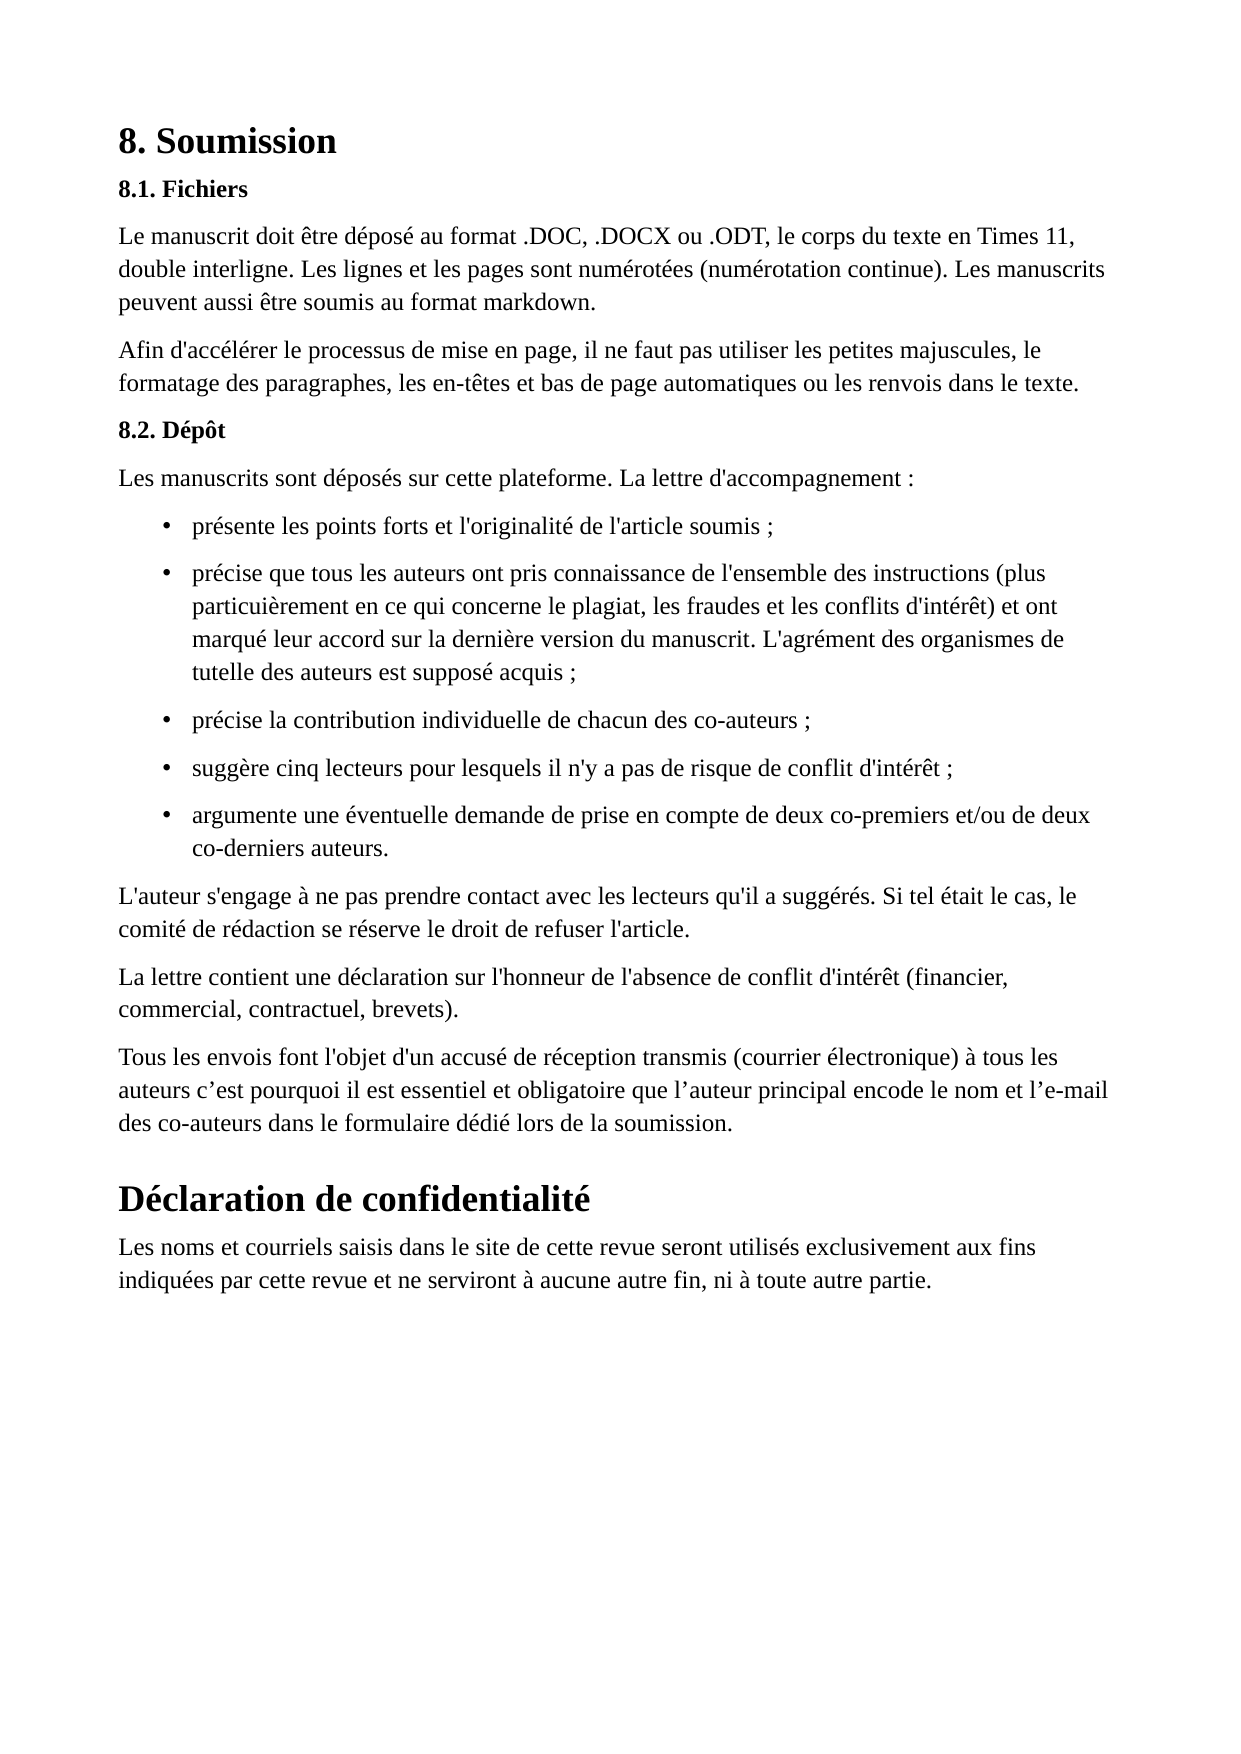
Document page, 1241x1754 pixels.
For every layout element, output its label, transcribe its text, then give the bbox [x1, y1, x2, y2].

list suggère cinq lecteurs pour lesquels il n'y a pas de risque de conflit d'intérêt ; [162, 753, 1122, 781]
text La lettre contient une déclaration sur l'honneur de l'absence de conflit d'intérêt (financier, commercial, contractuel, brevets). [118, 962, 1122, 1023]
subtitle 8. Soumission [118, 118, 1122, 161]
text 8.1. Fichiers [118, 174, 1122, 202]
text Les noms et courriels saisis dans le site de cette revue seront utilisés exclusivement aux fins indiquées par cette revue et ne serviront à aucune autre fin, ni à toute autre partie. [118, 1232, 1122, 1294]
list présente les points forts et l'originalité de l'article soumis ; [162, 511, 1122, 539]
text Afin d'accélérer le processus de mise en page, il ne faut pas utiliser les petites majuscules, le formatage des paragraphes, les en-têtes et bas de page automatiques ou les renvois dans le texte. [118, 335, 1122, 397]
text 8.2. Dépôt [118, 416, 1122, 444]
text Les manuscrits sont déposés sur cette plateforme. La lettre d'accompagnement : [118, 463, 1122, 492]
text Tous les envois font l'objet d'un accusé de réception transmis (courrier électronique) à tous les auteurs c’est pourquoi il est essentiel et obligatoire que l’auteur principal encode le nom et l’e-mail des co-auteurs dans le formulaire dédié lors de la soumission. [118, 1042, 1122, 1137]
list précise que tous les auteurs ont pris connaissance de l'ensemble des instructions (plus particuièrement en ce qui concerne le plagiat, les fraudes et les conflits d'intérêt) et ont marqué leur accord sur la dernière version du manuscrit. L'agrément des organismes de tutelle des auteurs est supposé acquis ; [162, 558, 1122, 686]
text L'auteur s'engage à ne pas prendre contact avec les lecteurs qu'il a suggérés. Si tel était le cas, le comité de rédaction se réserve le droit de refuser l'article. [118, 881, 1122, 943]
list argumente une éventuelle demande de prise en compte de deux co-premiers et/ou de deux co-derniers auteurs. [162, 800, 1122, 862]
subtitle Déclaration de confidentialité [118, 1177, 1122, 1220]
text Le manuscrit doit être déposé au format .DOC, .DOCX ou .ODT, le corps du texte en Times 11, double interligne. Les lignes et les pages sont numérotées (numérotation continue). Les manuscrits peuvent aussi être soumis au format markdown. [118, 221, 1122, 316]
list précise la contribution individuelle de chacun des co-auteurs ; [162, 705, 1122, 734]
